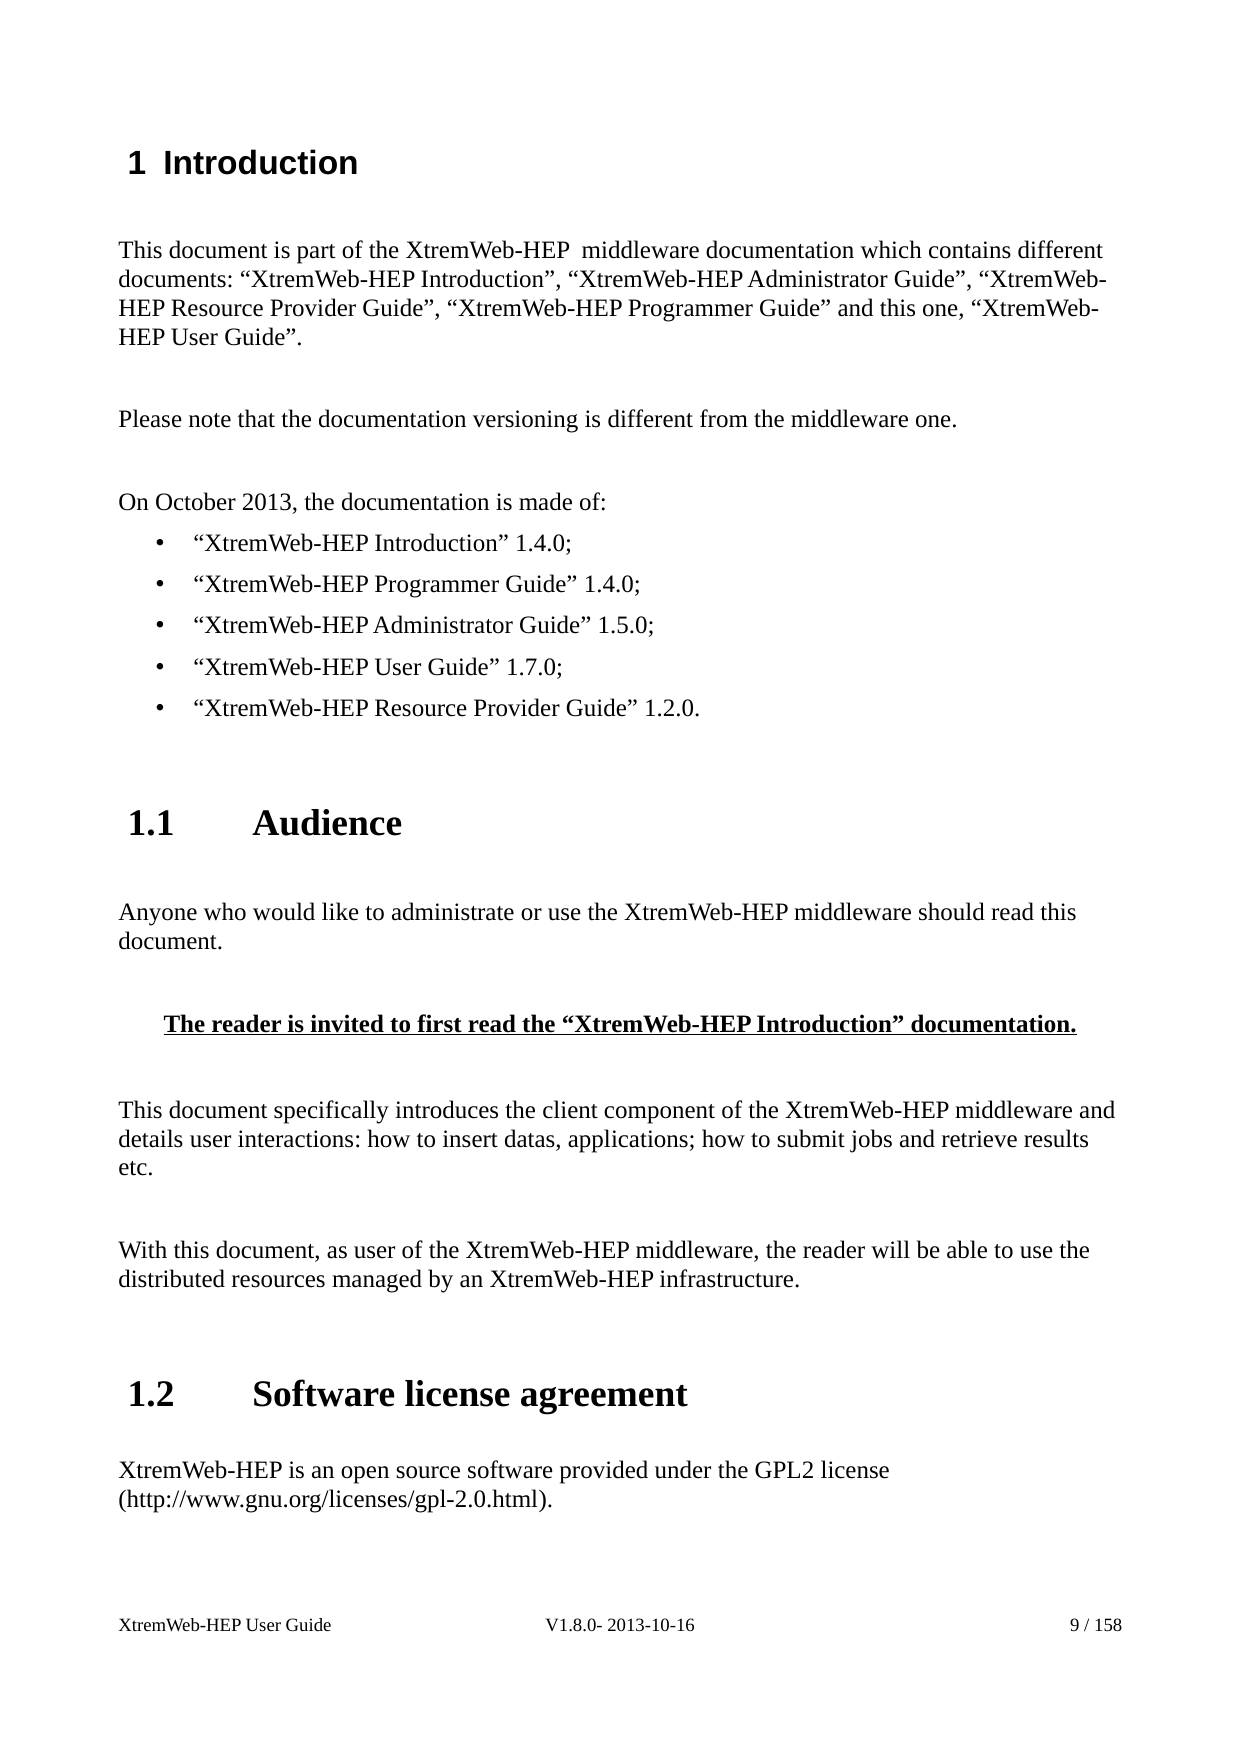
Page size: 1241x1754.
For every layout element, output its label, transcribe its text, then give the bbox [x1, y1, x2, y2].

subtitle Audience [118, 801, 1122, 844]
list “XtremWeb-HEP Programmer Guide” 1.4.0; [156, 569, 1122, 598]
subtitle Software license agreement [118, 1371, 1122, 1414]
text On October 2013, the documentation is made of: [118, 487, 1122, 516]
subtitle Introduction [118, 143, 1122, 182]
text This document is part of the XtremWeb-HEP middleware documentation which contains different documents: “XtremWeb-HEP Introduction”, “XtremWeb-HEP Administrator Guide”, “XtremWeb-HEP Resource Provider Guide”, “XtremWeb-HEP Programmer Guide” and this one, “XtremWeb-HEP User Guide”. [118, 236, 1122, 351]
list “XtremWeb-HEP User Guide” 1.7.0; [156, 652, 1122, 681]
list “XtremWeb-HEP Administrator Guide” 1.5.0; [156, 611, 1122, 639]
text With this document, as user of the XtremWeb-HEP middleware, the reader will be able to use the distributed resources managed by an XtremWeb-HEP infrastructure. [118, 1235, 1122, 1292]
list “XtremWeb-HEP Resource Provider Guide” 1.2.0. [156, 693, 1122, 722]
text Anyone who would like to administrate or use the XtremWeb-HEP middleware should read this document. [118, 897, 1122, 955]
list “XtremWeb-HEP Introduction” 1.4.0; [156, 528, 1122, 557]
text Please note that the documentation versioning is different from the middleware one. [118, 404, 1122, 433]
text This document specifically introduces the client component of the XtremWeb-HEP middleware and details user interactions: how to insert datas, applications; how to submit jobs and retrieve results etc. [118, 1095, 1122, 1181]
text XtremWeb-HEP is an open source software provided under the GPL2 license (http://www.gnu.org/licenses/gpl-2.0.html). [118, 1456, 1122, 1513]
text The reader is invited to first read the “XtremWeb-HEP Introduction” documentation. [118, 1009, 1122, 1037]
